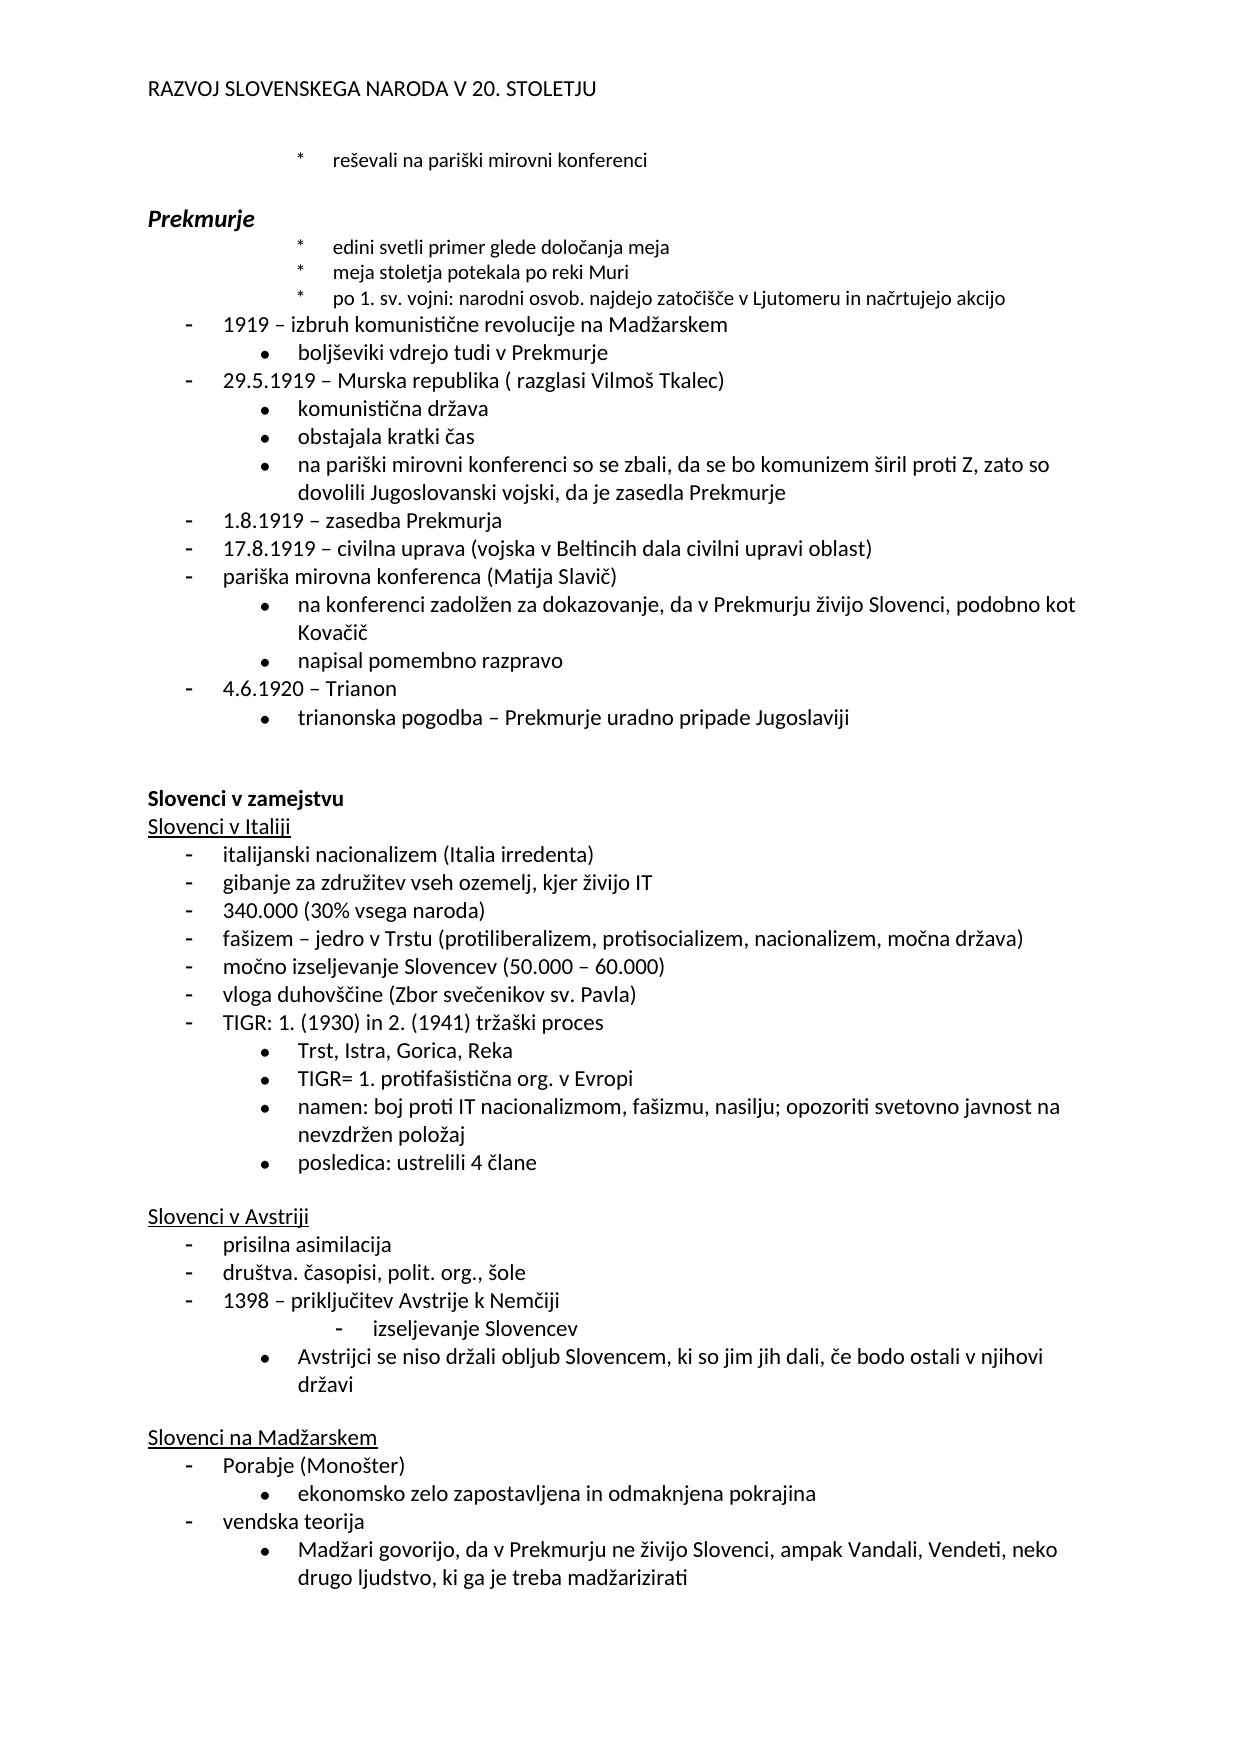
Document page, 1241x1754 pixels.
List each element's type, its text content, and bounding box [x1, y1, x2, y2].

list močno izseljevanje Slovencev (50.000 – 60.000) [185, 952, 1093, 980]
list TIGR= 1. protifašistična org. v Evropi [260, 1064, 1093, 1092]
list Madžari govorijo, da v Prekmurju ne živijo Slovenci, ampak Vandali, Vendeti, neko drugo ljudstvo, ki ga je treba madžarizirati [260, 1535, 1093, 1591]
list reševali na pariški mirovni konferenci [295, 148, 1093, 173]
list vendska teorija [185, 1507, 1093, 1535]
list ekonomsko zelo zapostavljena in odmaknjena pokrajina [260, 1479, 1093, 1507]
list 340.000 (30% vsega naroda) [185, 896, 1093, 924]
list pariška mirovna konferenca (Matija Slavič) [185, 562, 1093, 591]
list namen: boj proti IT nacionalizmom, fašizmu, nasilju; opozoriti svetovno javnost na nevzdržen položaj [260, 1092, 1093, 1148]
list edini svetli primer glede določanja meja [295, 234, 1093, 259]
list 1919 – izbruh komunistične revolucije na Madžarskem [185, 310, 1093, 338]
list italijanski nacionalizem (Italia irredenta) [185, 840, 1093, 868]
list društva. časopisi, polit. org., šole [185, 1258, 1093, 1286]
text Slovenci v Italiji [148, 812, 1093, 840]
list fašizem – jedro v Trstu (protiliberalizem, protisocializem, nacionalizem, močna država) [185, 924, 1093, 952]
list po 1. sv. vojni: narodni osvob. najdejo zatočišče v Ljutomeru in načrtujejo akcijo [295, 285, 1093, 310]
list 1.8.1919 – zasedba Prekmurja [185, 506, 1093, 534]
list prisilna asimilacija [185, 1230, 1093, 1258]
list Avstrijci se niso držali obljub Slovencem, ki so jim jih dali, če bodo ostali v njihovi državi [260, 1342, 1093, 1398]
list 17.8.1919 – civilna uprava (vojska v Beltincih dala civilni upravi oblast) [185, 534, 1093, 562]
text Slovenci na Madžarskem [148, 1423, 1093, 1451]
list na konferenci zadolžen za dokazovanje, da v Prekmurju živijo Slovenci, podobno kot Kovačič [260, 591, 1093, 647]
list komunistična država [260, 394, 1093, 422]
list boljševiki vdrejo tudi v Prekmurje [260, 338, 1093, 366]
list trianonska pogodba – Prekmurje uradno pripade Jugoslaviji [260, 703, 1093, 731]
list posledica: ustrelili 4 člane [260, 1148, 1093, 1176]
list napisal pomembno razpravo [260, 647, 1093, 674]
list gibanje za združitev vseh ozemelj, kjer živijo IT [185, 868, 1093, 896]
text Prekmurje [148, 203, 1093, 234]
list meja stoletja potekala po reki Muri [295, 259, 1093, 285]
list 29.5.1919 – Murska republika ( razglasi Vilmoš Tkalec) [185, 366, 1093, 394]
list vloga duhovščine (Zbor svečenikov sv. Pavla) [185, 980, 1093, 1008]
list 4.6.1920 – Trianon [185, 674, 1093, 703]
list na pariški mirovni konferenci so se zbali, da se bo komunizem širil proti Z, zato so dovolili Jugoslovanski vojski, da je zasedla Prekmurje [260, 450, 1093, 506]
text Slovenci v Avstriji [148, 1202, 1093, 1230]
list 1398 – priključitev Avstrije k Nemčiji [185, 1286, 1093, 1314]
text Slovenci v zamejstvu [148, 784, 1093, 812]
list TIGR: 1. (1930) in 2. (1941) tržaški proces [185, 1008, 1093, 1036]
list Porabje (Monošter) [185, 1451, 1093, 1479]
list obstajala kratki čas [260, 422, 1093, 450]
list izseljevanje Slovencev [335, 1314, 1093, 1342]
list Trst, Istra, Gorica, Reka [260, 1036, 1093, 1064]
